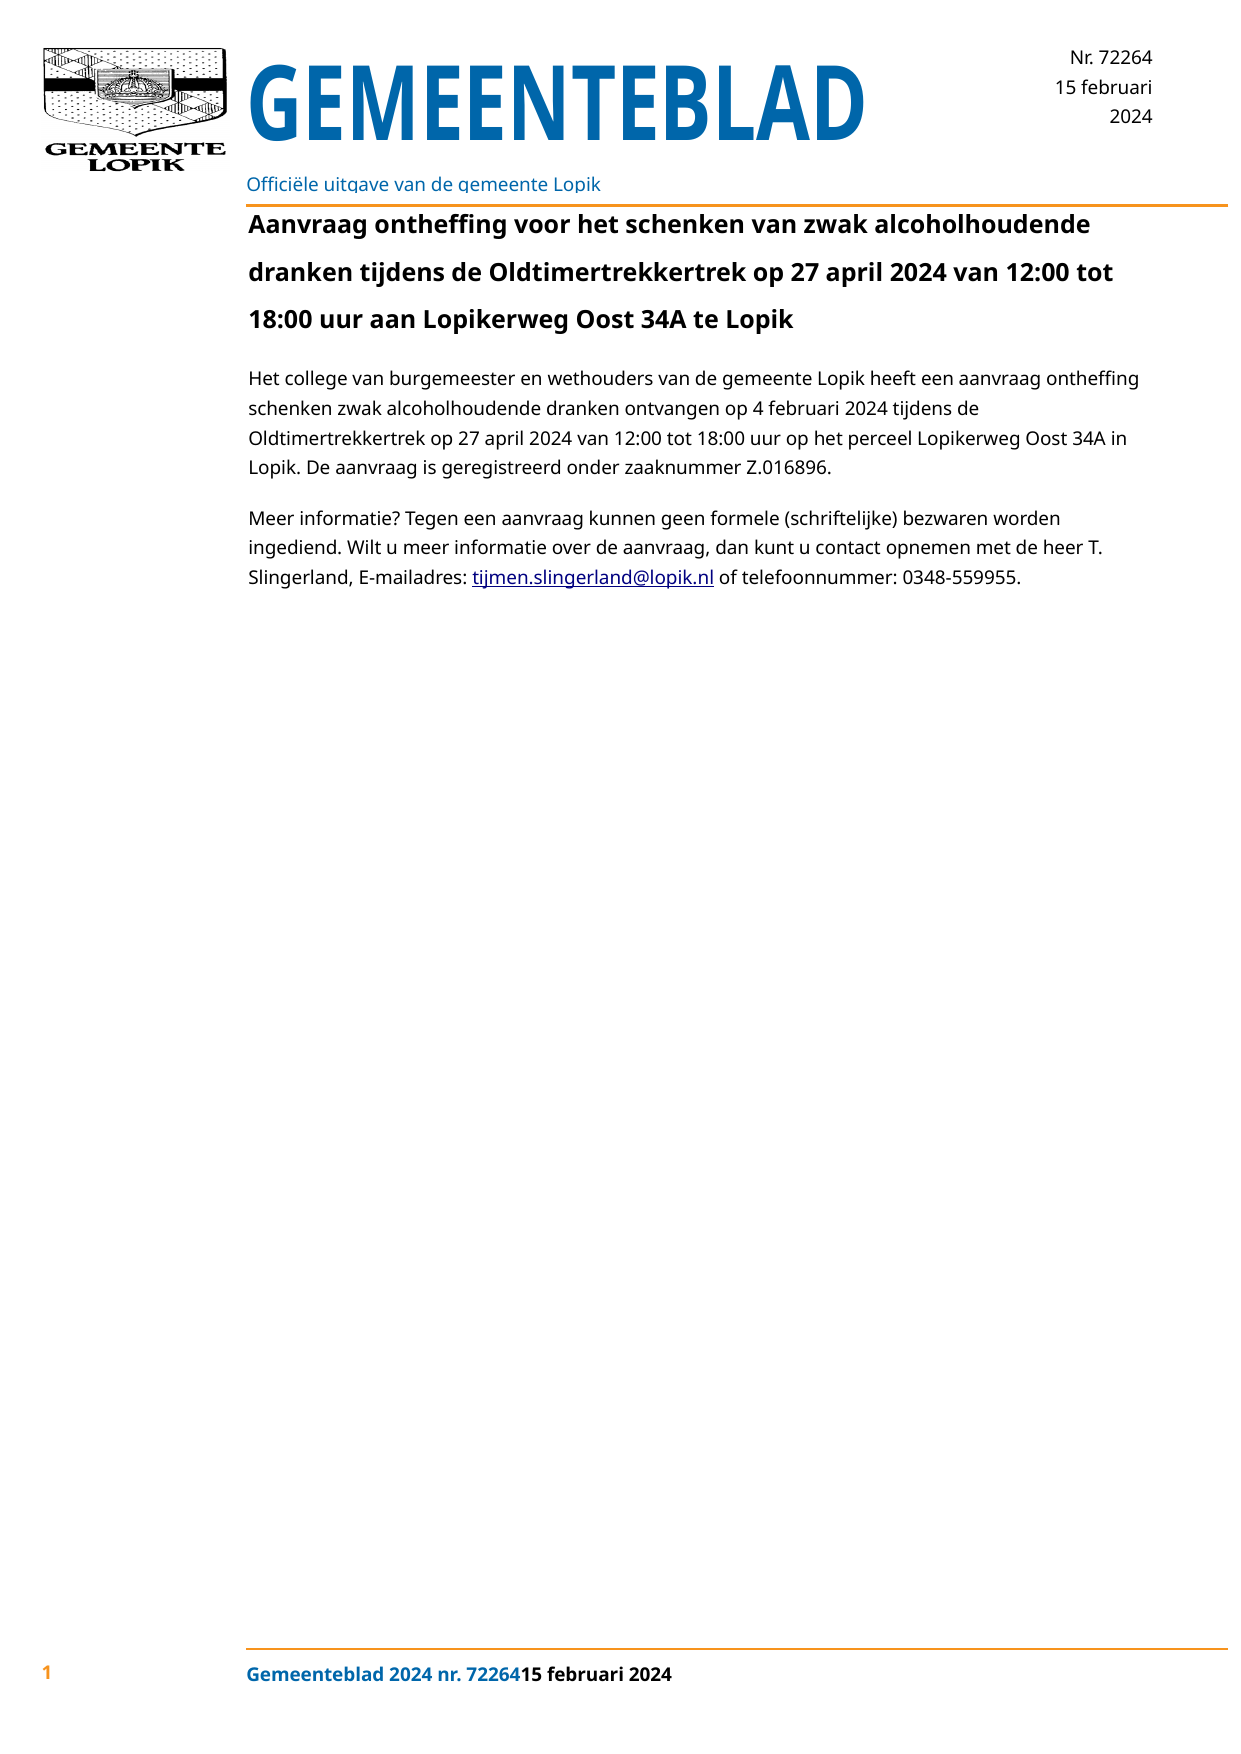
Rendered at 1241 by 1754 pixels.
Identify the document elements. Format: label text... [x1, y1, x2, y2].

picture [41, 47, 231, 172]
text Meer informatie? Tegen een aanvraag kunnen geen formele (schriftelijke) bezwaren worden ingediend. Wilt u meer informatie over de aanvraag, dan kunt u contact opnemen met de heer T. Slingerland, E-mailadres: tijmen.slingerland@lopik.nl of telefoonnummer: 0348-559955. [248, 505, 1152, 589]
text Het college van burgemeester en wethouders van de gemeente Lopik heeft een aanvraag ontheffing schenken zwak alcoholhoudende dranken ontvangen op 4 februari 2024 tijdens de Oldtimertrekkertrek op 27 april 2024 van 12:00 tot 18:00 uur op het perceel Lopikerweg Oost 34A in Lopik. De aanvraag is geregistreerd onder zaaknummer Z.016896. [248, 366, 1152, 480]
text Aanvraag ontheffing voor het schenken van zwak alcoholhoudende dranken tijdens de Oldtimertrekkertrek op 27 april 2024 van 12:00 tot 18:00 uur aan Lopikerweg Oost 34A te Lopik [248, 207, 1152, 336]
